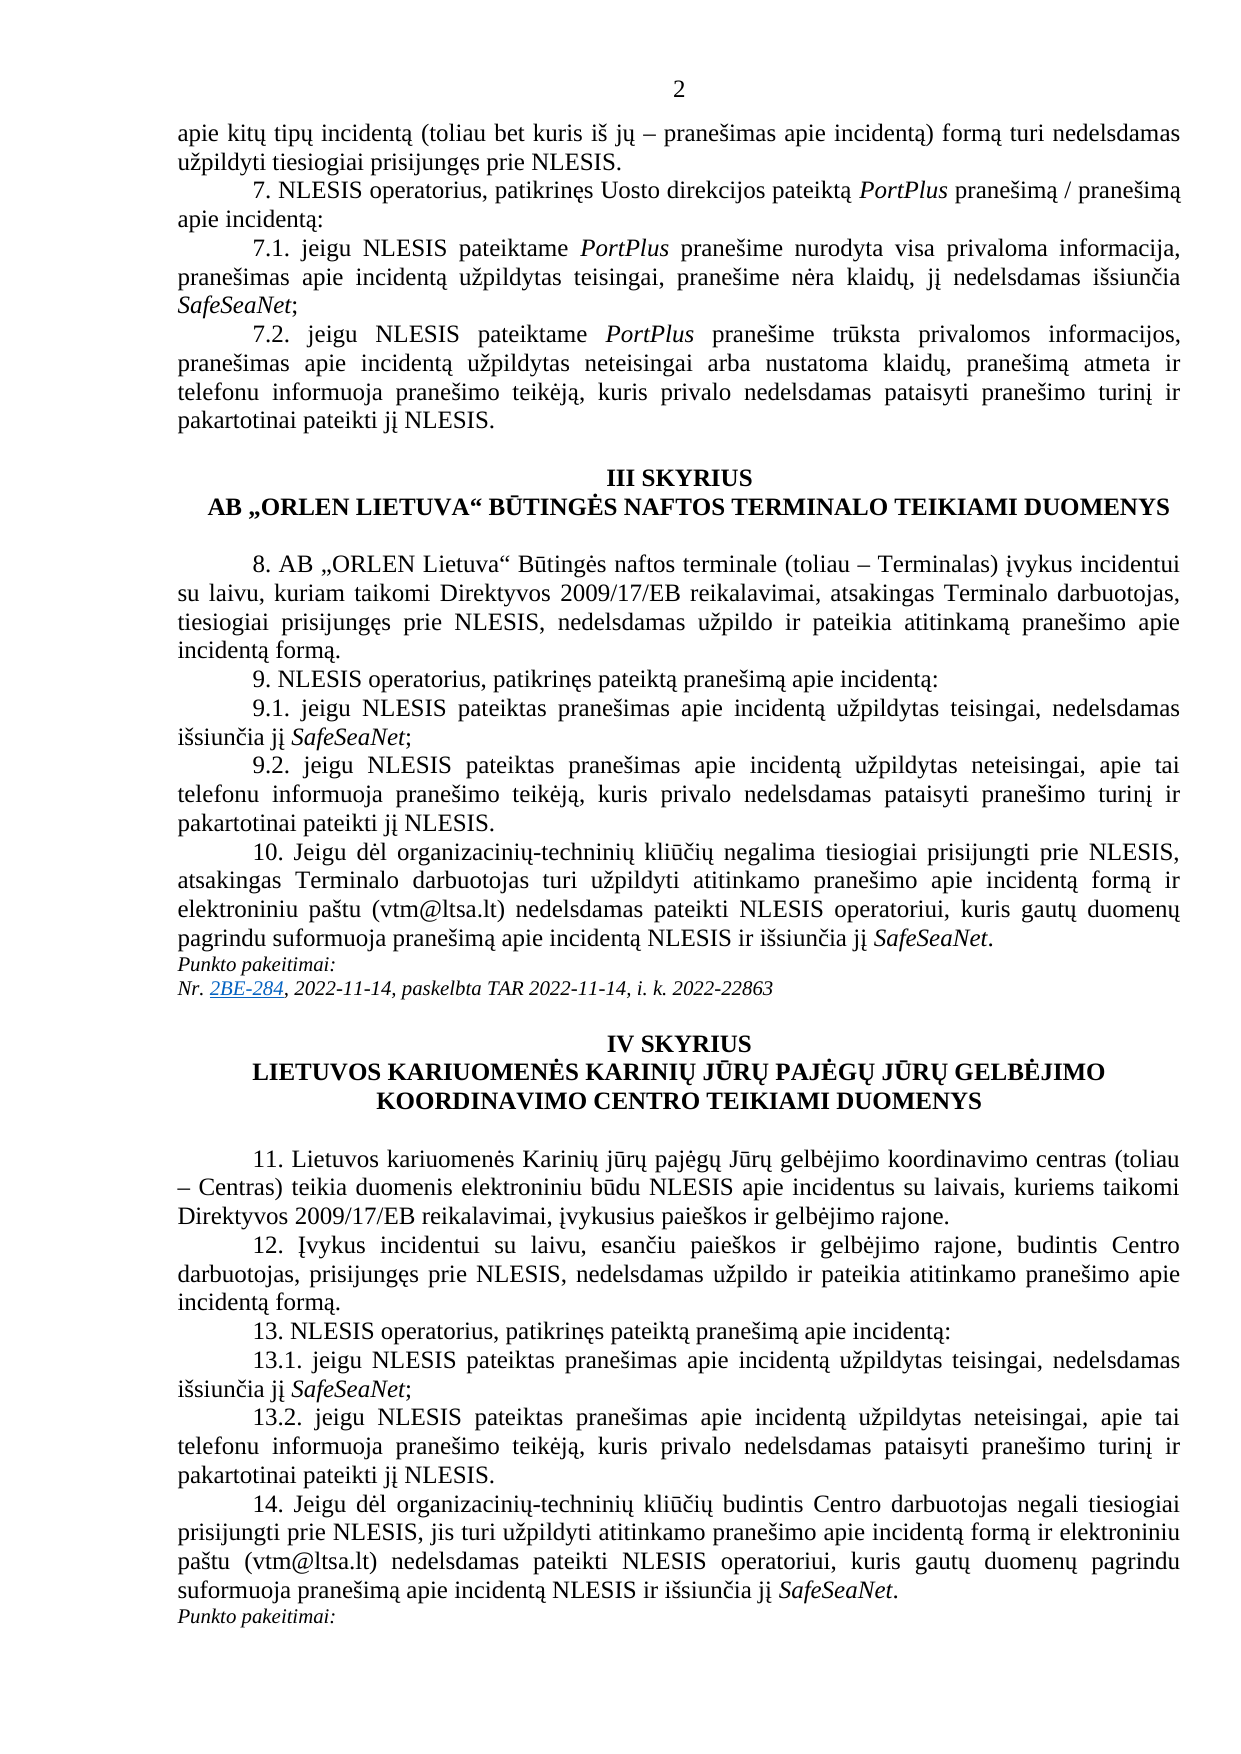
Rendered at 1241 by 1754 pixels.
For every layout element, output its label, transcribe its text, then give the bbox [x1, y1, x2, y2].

text 9. NLESIS operatorius, patikrinęs pateiktą pranešimą apie incidentą: [177, 664, 1181, 693]
text 11. Lietuvos kariuomenės Karinių jūrų pajėgų Jūrų gelbėjimo koordinavimo centras (toliau – Centras) teikia duomenis elektroniniu būdu NLESIS apie incidentus su laivais, kuriems taikomi Direktyvos 2009/17/EB reikalavimai, įvykusius paieškos ir gelbėjimo rajone. [177, 1144, 1181, 1230]
text apie kitų tipų incidentą (toliau bet kuris iš jų – pranešimas apie incidentą) formą turi nedelsdamas užpildyti tiesiogiai prisijungęs prie NLESIS. [177, 118, 1181, 176]
text III SKYRIUS [177, 463, 1181, 492]
text 13.1. jeigu NLESIS pateiktas pranešimas apie incidentą užpildytas teisingai, nedelsdamas išsiunčia jį SafeSeaNet; [177, 1345, 1181, 1402]
text 13.2. jeigu NLESIS pateiktas pranešimas apie incidentą užpildytas neteisingai, apie tai telefonu informuoja pranešimo teikėją, kuris privalo nedelsdamas pataisyti pranešimo turinį ir pakartotinai pateikti jį NLESIS. [177, 1402, 1181, 1489]
text Nr. 2BE-284, 2022-11-14, paskelbta TAR 2022-11-14, i. k. 2022-22863 [177, 976, 1181, 1000]
text 7. NLESIS operatorius, patikrinęs Uosto direkcijos pateiktą PortPlus pranešimą / pranešimą apie incidentą: [177, 176, 1181, 233]
text 10. Jeigu dėl organizacinių-techninių kliūčių negalima tiesiogiai prisijungti prie NLESIS, atsakingas Terminalo darbuotojas turi užpildyti atitinkamo pranešimo apie incidentą formą ir elektroniniu paštu (vtm@ltsa.lt) nedelsdamas pateikti NLESIS operatoriui, kuris gautų duomenų pagrindu suformuoja pranešimą apie incidentą NLESIS ir išsiunčia jį SafeSeaNet. [177, 837, 1181, 952]
text 12. Įvykus incidentui su laivu, esančiu paieškos ir gelbėjimo rajone, budintis Centro darbuotojas, prisijungęs prie NLESIS, nedelsdamas užpildo ir pateikia atitinkamo pranešimo apie incidentą formą. [177, 1230, 1181, 1316]
text IV SKYRIUS [177, 1029, 1181, 1057]
text Punkto pakeitimai: [177, 952, 1181, 976]
text 13. NLESIS operatorius, patikrinęs pateiktą pranešimą apie incidentą: [177, 1316, 1181, 1345]
text 7.1. jeigu NLESIS pateiktame PortPlus pranešime nurodyta visa privaloma informacija, pranešimas apie incidentą užpildytas teisingai, pranešime nėra klaidų, jį nedelsdamas išsiunčia SafeSeaNet; [177, 233, 1181, 319]
text 9.1. jeigu NLESIS pateiktas pranešimas apie incidentą užpildytas teisingai, nedelsdamas išsiunčia jį SafeSeaNet; [177, 693, 1181, 751]
text AB „ORLEN LIETUVA“ BŪTINGĖS NAFTOS TERMINALO TEIKIAMI DUOMENYS [177, 492, 1181, 521]
text 14. Jeigu dėl organizacinių-techninių kliūčių budintis Centro darbuotojas negali tiesiogiai prisijungti prie NLESIS, jis turi užpildyti atitinkamo pranešimo apie incidentą formą ir elektroniniu paštu (vtm@ltsa.lt) nedelsdamas pateikti NLESIS operatoriui, kuris gautų duomenų pagrindu suformuoja pranešimą apie incidentą NLESIS ir išsiunčia jį SafeSeaNet. [177, 1489, 1181, 1604]
text 9.2. jeigu NLESIS pateiktas pranešimas apie incidentą užpildytas neteisingai, apie tai telefonu informuoja pranešimo teikėją, kuris privalo nedelsdamas pataisyti pranešimo turinį ir pakartotinai pateikti jį NLESIS. [177, 751, 1181, 837]
text LIETUVOS KARIUOMENĖS KARINIŲ JŪRŲ PAJĖGŲ JŪRŲ GELBĖJIMO KOORDINAVIMO CENTRO TEIKIAMI DUOMENYS [177, 1057, 1181, 1115]
text 7.2. jeigu NLESIS pateiktame PortPlus pranešime trūksta privalomos informacijos, pranešimas apie incidentą užpildytas neteisingai arba nustatoma klaidų, pranešimą atmeta ir telefonu informuoja pranešimo teikėją, kuris privalo nedelsdamas pataisyti pranešimo turinį ir pakartotinai pateikti jį NLESIS. [177, 319, 1181, 434]
text 8. AB „ORLEN Lietuva“ Būtingės naftos terminale (toliau – Terminalas) įvykus incidentui su laivu, kuriam taikomi Direktyvos 2009/17/EB reikalavimai, atsakingas Terminalo darbuotojas, tiesiogiai prisijungęs prie NLESIS, nedelsdamas užpildo ir pateikia atitinkamą pranešimo apie incidentą formą. [177, 549, 1181, 664]
text Punkto pakeitimai: [177, 1604, 1181, 1628]
